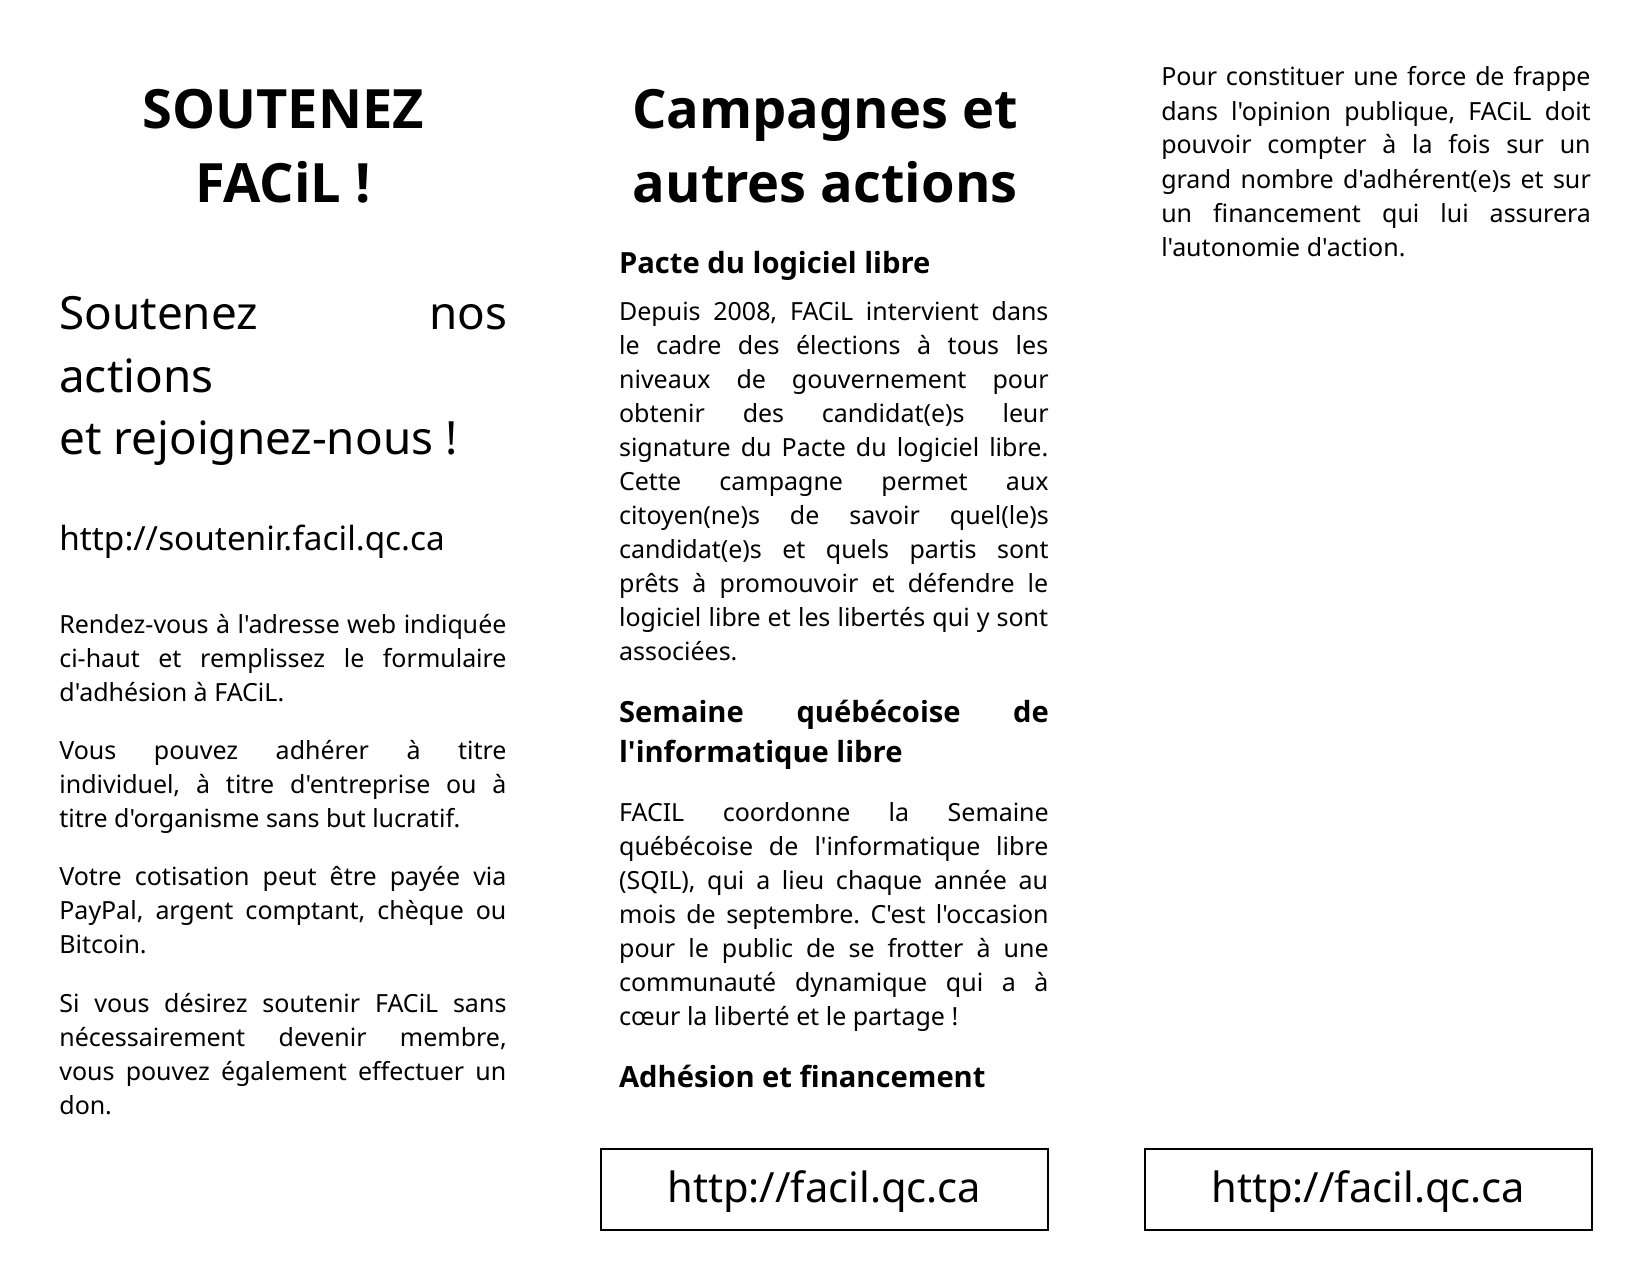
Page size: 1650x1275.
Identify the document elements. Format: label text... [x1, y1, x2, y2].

text Si vous désirez soutenir FACiL sans nécessairement devenir membre, vous pouvez également effectuer un don. [59, 985, 507, 1122]
subtitle Campagnes et autres actions [601, 71, 1049, 218]
list Pacte du logiciel libre [619, 242, 1049, 282]
text Semaine québécoise de l'informatique libre [619, 692, 1049, 771]
text http://facil.qc.ca [611, 1158, 1038, 1215]
text http://soutenir.facil.qc.ca [59, 514, 507, 560]
text Depuis 2008, FACiL intervient dans le cadre des élections à tous les niveaux de gouvernement pour obtenir des candidat(e)s leur signature du Pacte du logiciel libre. Cette campagne permet aux citoyen(ne)s de savoir quel(le)s candidat(e)s et quels partis sont prêts à promouvoir et défendre le logiciel libre et les libertés qui y sont associées. [619, 293, 1049, 668]
text Votre cotisation peut être payée via PayPal, argent comptant, chèque ou Bitcoin. [59, 859, 507, 961]
list Adhésion et financement [619, 1056, 1049, 1096]
text FACIL coordonne la Semaine québécoise de l'informatique libre (SQIL), qui a lieu chaque année au mois de septembre. C'est l'occasion pour le public de se frotter à une communauté dynamique qui a à cœur la liberté et le partage ! [619, 794, 1049, 1033]
text Soutenez nos actions et rejoignez-nous ! [59, 281, 507, 468]
text Pour constituer une force de frappe dans l'opinion publique, FACiL doit pouvoir compter à la fois sur un grand nombre d'adhérent(e)s et sur un financement qui lui assurera l'autonomie d'action. [1161, 59, 1591, 263]
text Vous pouvez adhérer à titre individuel, à titre d'entreprise ou à titre d'organisme sans but lucratif. [59, 733, 507, 835]
text http://facil.qc.ca [1155, 1158, 1582, 1215]
text Rendez-vous à l'adresse web indiquée ci-haut et remplissez le formulaire d'adhésion à FACiL. [59, 606, 507, 708]
text SOUTENEZ FACiL ! [59, 71, 507, 218]
